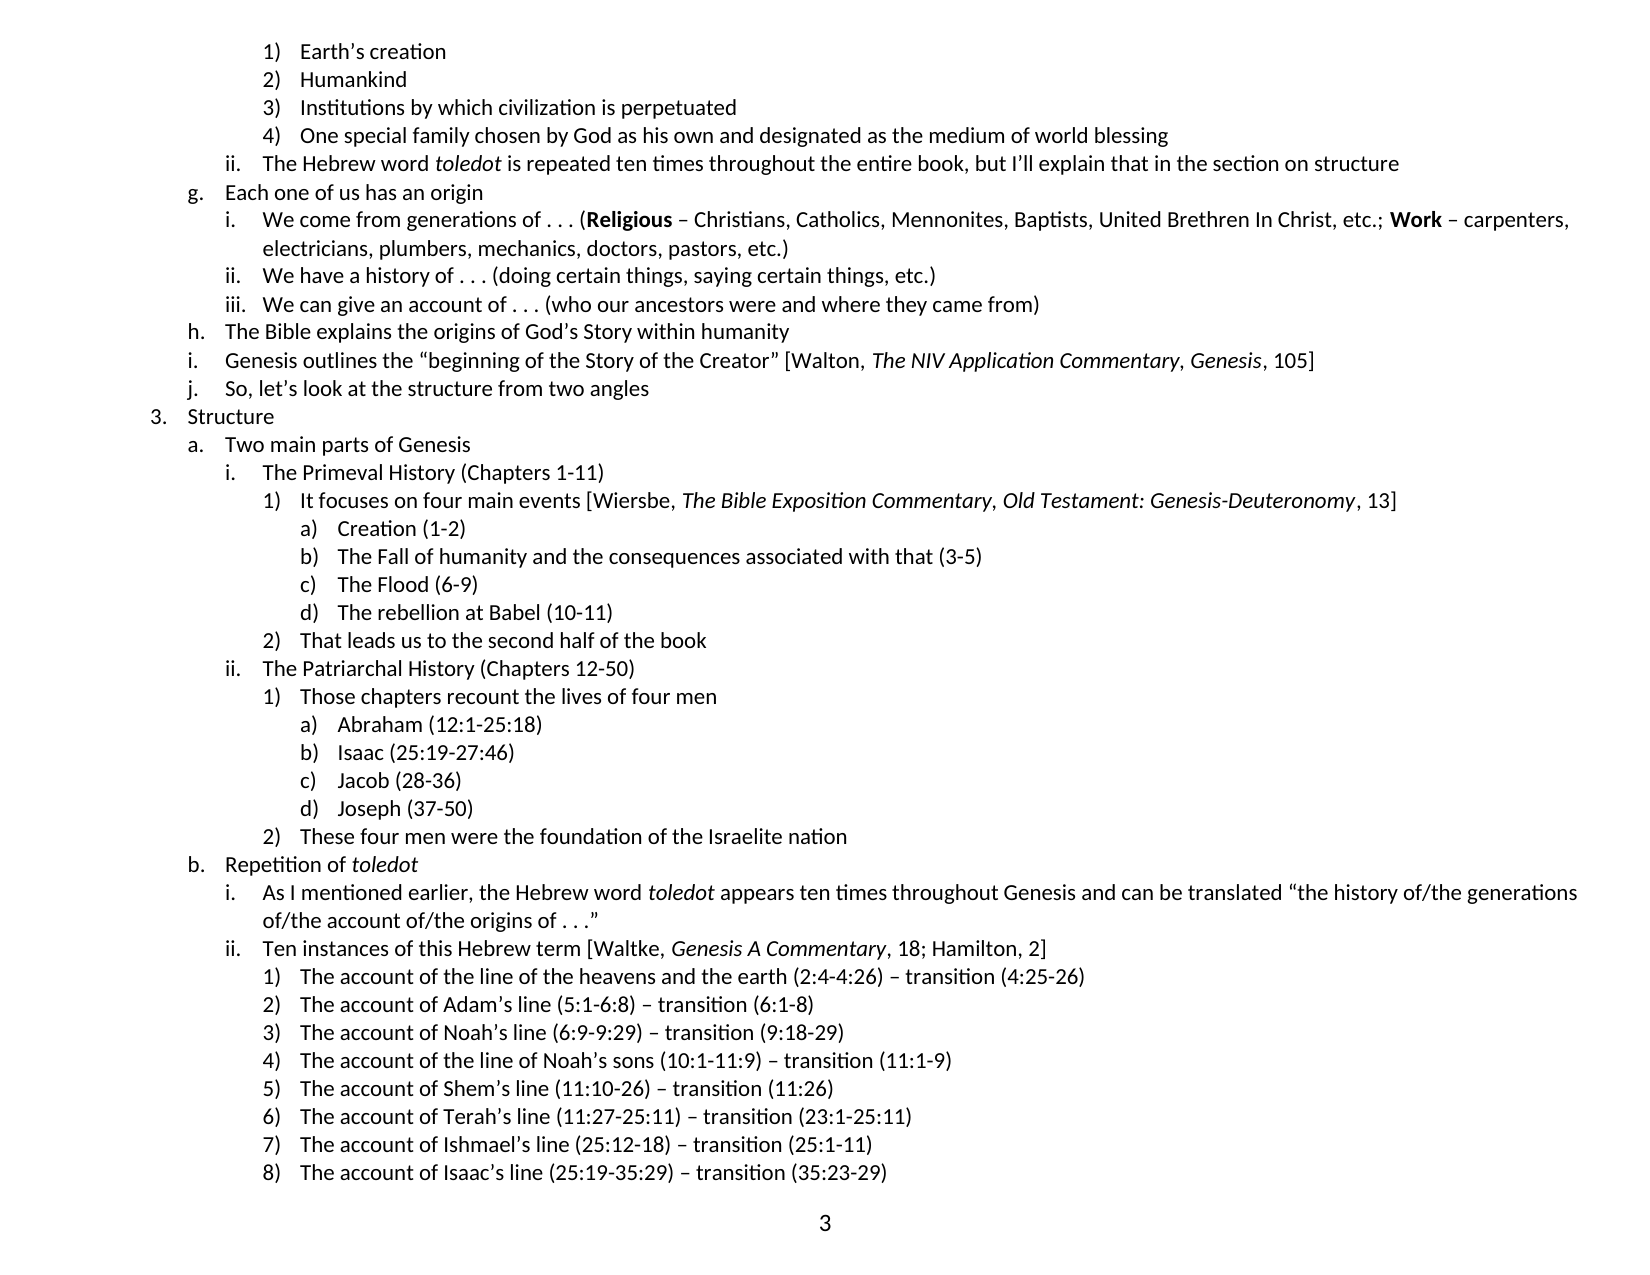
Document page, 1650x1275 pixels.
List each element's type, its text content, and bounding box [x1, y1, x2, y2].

list We have a history of . . . (doing certain things, saying certain things, etc.) [225, 262, 1612, 290]
list It focuses on four main events [Wiersbe, The Bible Exposition Commentary, Old Testament: Genesis-Deuteronomy, 13] [262, 486, 1612, 514]
list The account of Terah’s line (11:27-25:11) – transition (23:1-25:11) [262, 1102, 1612, 1130]
list Jacob (28-36) [300, 766, 1612, 794]
list As I mentioned earlier, the Hebrew word toledot appears ten times throughout Genesis and can be translated “the history of/the generations of/the account of/the origins of . . .” [225, 878, 1612, 934]
list The account of Shem’s line (11:10-26) – transition (11:26) [262, 1074, 1612, 1102]
list The account of Noah’s line (6:9-9:29) – transition (9:18-29) [262, 1018, 1612, 1046]
list That leads us to the second half of the book [262, 626, 1612, 654]
list Genesis outlines the “beginning of the Story of the Creator” [Walton, The NIV Application Commentary, Genesis, 105] [187, 346, 1612, 374]
list The account of Ishmael’s line (25:12-18) – transition (25:1-11) [262, 1130, 1612, 1158]
list The Flood (6-9) [300, 570, 1612, 598]
list The Bible explains the origins of God’s Story within humanity [187, 318, 1612, 346]
list We come from generations of . . . (Religious – Christians, Catholics, Mennonites, Baptists, United Brethren In Christ, etc.; Work – carpenters, electricians, plumbers, mechanics, doctors, pastors, etc.) [225, 206, 1612, 262]
list The account of the line of the heavens and the earth (2:4-4:26) – transition (4:25-26) [262, 962, 1612, 990]
list We can give an account of . . . (who our ancestors were and where they came from) [225, 290, 1612, 318]
list The Patriarchal History (Chapters 12-50) [225, 654, 1612, 682]
list Humankind [262, 66, 1612, 93]
list The account of the line of Noah’s sons (10:1-11:9) – transition (11:1-9) [262, 1046, 1612, 1074]
list Each one of us has an origin [187, 178, 1612, 206]
list Institutions by which civilization is perpetuated [262, 93, 1612, 122]
list Repetition of toledot [187, 850, 1612, 878]
list Creation (1-2) [300, 514, 1612, 542]
list Ten instances of this Hebrew term [Waltke, Genesis A Commentary, 18; Hamilton, 2] [225, 934, 1612, 962]
list These four men were the foundation of the Israelite nation [262, 822, 1612, 850]
list Two main parts of Genesis [187, 430, 1612, 458]
list The Primeval History (Chapters 1-11) [225, 458, 1612, 486]
list The Hebrew word toledot is repeated ten times throughout the entire book, but I’ll explain that in the section on structure [225, 149, 1612, 178]
list Earth’s creation [262, 37, 1612, 66]
list Joseph (37-50) [300, 794, 1612, 822]
list The rebellion at Babel (10-11) [300, 598, 1612, 626]
list The Fall of humanity and the consequences associated with that (3-5) [300, 542, 1612, 570]
list Isaac (25:19-27:46) [300, 738, 1612, 766]
list So, let’s look at the structure from two angles [187, 374, 1612, 402]
list One special family chosen by God as his own and designated as the medium of world blessing [262, 122, 1612, 149]
list Abraham (12:1-25:18) [300, 710, 1612, 738]
list The account of Adam’s line (5:1-6:8) – transition (6:1-8) [262, 990, 1612, 1018]
list Those chapters recount the lives of four men [262, 682, 1612, 710]
list Structure [150, 402, 1612, 430]
list The account of Isaac’s line (25:19-35:29) – transition (35:23-29) [262, 1158, 1612, 1186]
